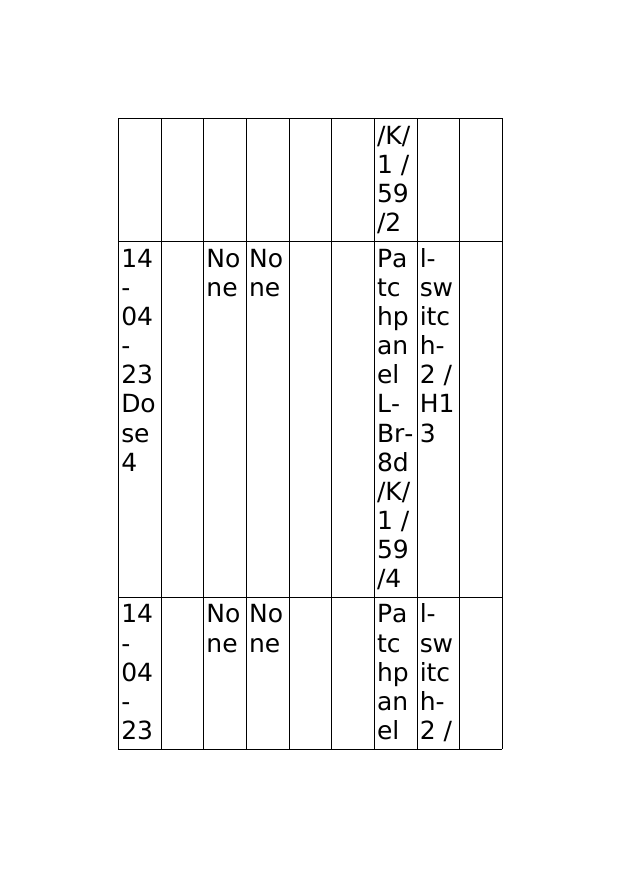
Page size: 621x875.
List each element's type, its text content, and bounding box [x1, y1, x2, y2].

table_cell l-switch-2 / [418, 598, 459, 748]
table_cell [162, 598, 203, 748]
table_cell 14-04-23 [119, 598, 161, 748]
table_cell [162, 119, 203, 241]
table_cell l-switch-2 / H13 [418, 242, 459, 597]
table_cell [332, 119, 374, 241]
table_cell [332, 242, 374, 597]
table_cell None [247, 242, 289, 597]
table_cell None [204, 242, 246, 597]
table_cell [418, 119, 459, 241]
table_cell [460, 119, 502, 241]
table_cell [204, 119, 246, 241]
table_cell [460, 598, 502, 748]
table_cell [162, 242, 203, 597]
table_cell [247, 119, 289, 241]
table_cell [332, 598, 374, 748]
table_cell [290, 242, 331, 597]
table_cell Patchpanel [375, 598, 417, 748]
table_cell 14-04-23 Dose 4 [119, 242, 161, 597]
table_cell None [204, 598, 246, 748]
table_cell /K/1 / 59/2 [375, 119, 417, 241]
table_cell [460, 242, 502, 597]
table_cell [290, 598, 331, 748]
table_cell [290, 119, 331, 241]
table_cell Patchpanel L-Br-8d/K/1 / 59/4 [375, 242, 417, 597]
table_cell [119, 119, 161, 241]
table_cell None [247, 598, 289, 748]
